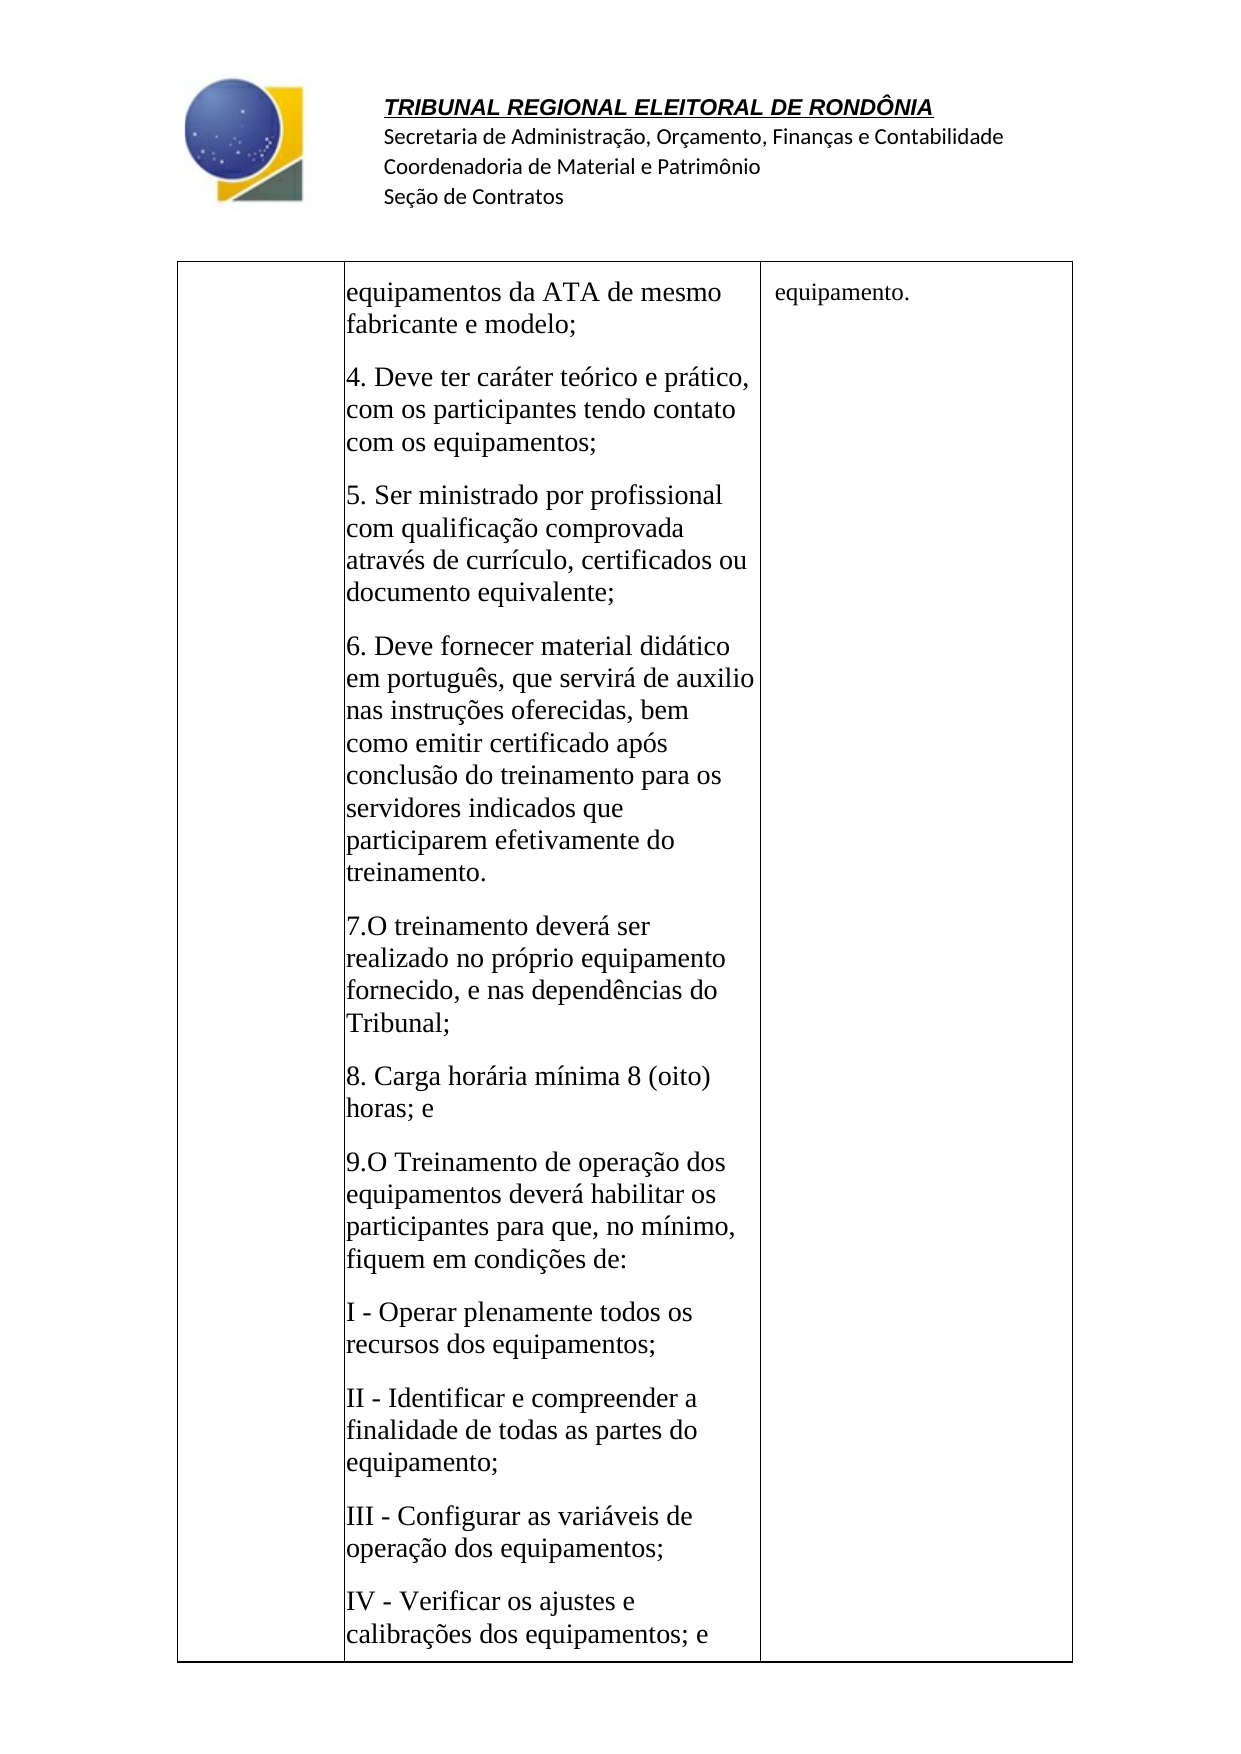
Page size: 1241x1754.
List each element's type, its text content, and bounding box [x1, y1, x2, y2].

table_cell [178, 262, 344, 1661]
table_cell equipamentos da ATA de mesmo fabricante e modelo; 4. Deve ter caráter teórico e prático, com os participantes tendo contato com os equipamentos; 5. Ser ministrado por profissional com qualificação comprovada através de currículo, certificados ou documento equivalente; 6. Deve fornecer material didático em português, que servirá de auxilio nas instruções oferecidas, bem como emitir certificado após conclusão do treinamento para os servidores indicados que participarem efetivamente do treinamento. 7.O treinamento deverá ser realizado no próprio equipamento fornecido, e nas dependências do Tribunal; 8. Carga horária mínima 8 (oito) horas; e 9.O Treinamento de operação dos equipamentos deverá habilitar os participantes para que, no mínimo, fiquem em condições de: I - Operar plenamente todos os recursos dos equipamentos; II - Identificar e compreender a finalidade de todas as partes do equipamento; III - Configurar as variáveis de operação dos equipamentos; IV - Verificar os ajustes e calibrações dos equipamentos; e [345, 262, 760, 1661]
table_cell equipamento. [761, 262, 1072, 1661]
